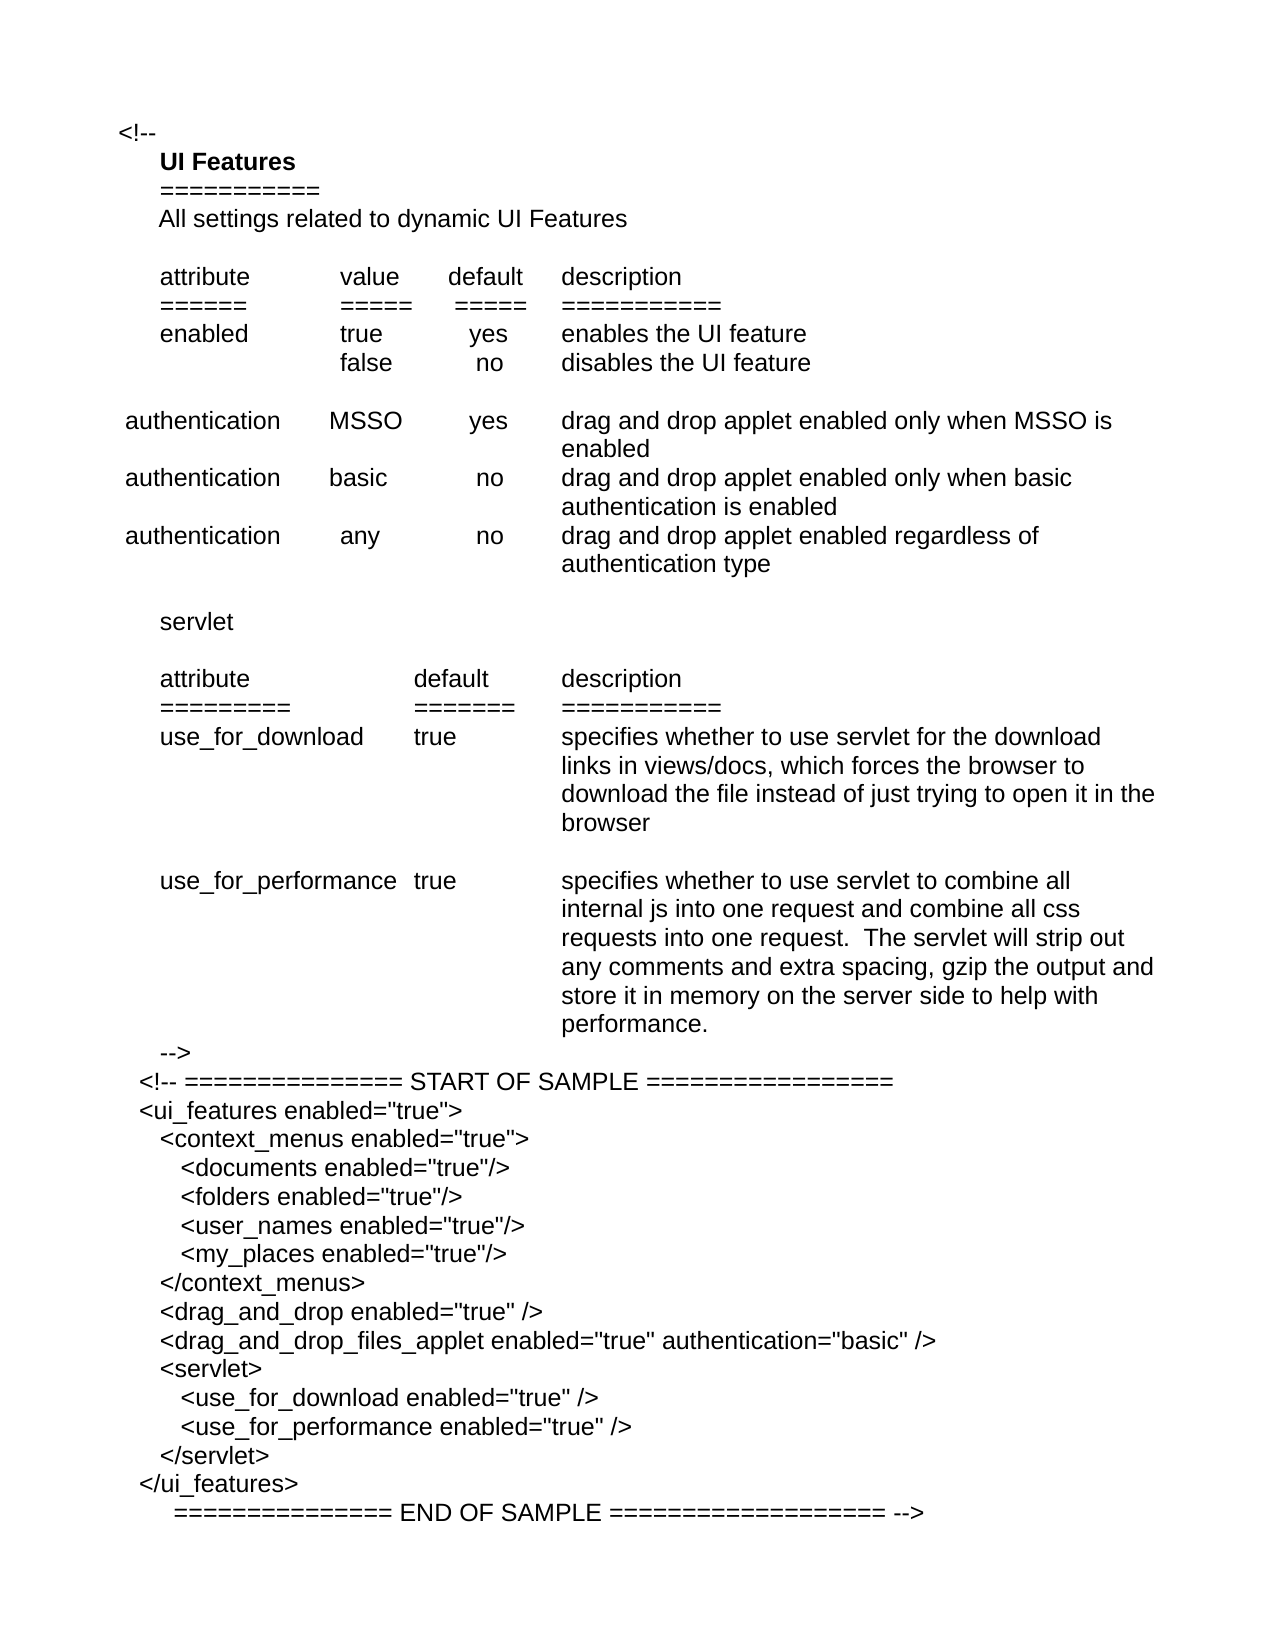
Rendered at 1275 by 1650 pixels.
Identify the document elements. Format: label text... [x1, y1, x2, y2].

text <folders enabled="true"/> [118, 1182, 1157, 1211]
text authentication any no drag and drop applet enabled regardless of authentication type [118, 521, 1157, 578]
text <!-- =============== START OF SAMPLE ================= [118, 1067, 1157, 1096]
text All settings related to dynamic UI Features [118, 204, 1157, 233]
text <use_for_download enabled="true" /> [118, 1383, 1157, 1412]
text =============== END OF SAMPLE =================== --> [118, 1498, 1157, 1527]
text <servlet> [118, 1354, 1157, 1383]
text </context_menus> [118, 1268, 1157, 1297]
text </ui_features> [118, 1469, 1157, 1498]
text use_for_performance true specifies whether to use servlet to combine all internal js into one request and combine all css requests into one request. The servlet will strip out any comments and extra spacing, gzip the output and store it in memory on the server side to help with performance. [118, 866, 1157, 1038]
text ====== ===== ===== =========== [118, 291, 1157, 319]
text <context_menus enabled="true"> [118, 1124, 1157, 1153]
text <user_names enabled="true"/> [118, 1211, 1157, 1239]
text <drag_and_drop enabled="true" /> [118, 1297, 1157, 1326]
text </servlet> [118, 1441, 1157, 1469]
text servlet [118, 607, 1157, 636]
text UI Features [118, 147, 1157, 176]
text enabled true yes enables the UI feature [118, 319, 1157, 348]
text attribute default description [118, 664, 1157, 693]
text <documents enabled="true"/> [118, 1153, 1157, 1182]
text authentication MSSO yes drag and drop applet enabled only when MSSO is enabled [118, 406, 1157, 463]
text false no disables the UI feature [118, 348, 1157, 377]
text use_for_download true specifies whether to use servlet for the download links in views/docs, which forces the browser to download the file instead of just trying to open it in the browser [118, 722, 1157, 837]
text <my_places enabled="true"/> [118, 1239, 1157, 1268]
text --> [118, 1038, 1157, 1067]
text ========= ======= =========== [118, 693, 1157, 722]
text <drag_and_drop_files_applet enabled="true" authentication="basic" /> [118, 1326, 1157, 1354]
text =========== [118, 176, 1157, 204]
text <use_for_performance enabled="true" /> [118, 1412, 1157, 1441]
text <ui_features enabled="true"> [118, 1096, 1157, 1124]
text authentication basic no drag and drop applet enabled only when basic authentication is enabled [118, 463, 1157, 521]
text attribute value default description [118, 262, 1157, 291]
text <!-- [118, 118, 1157, 147]
